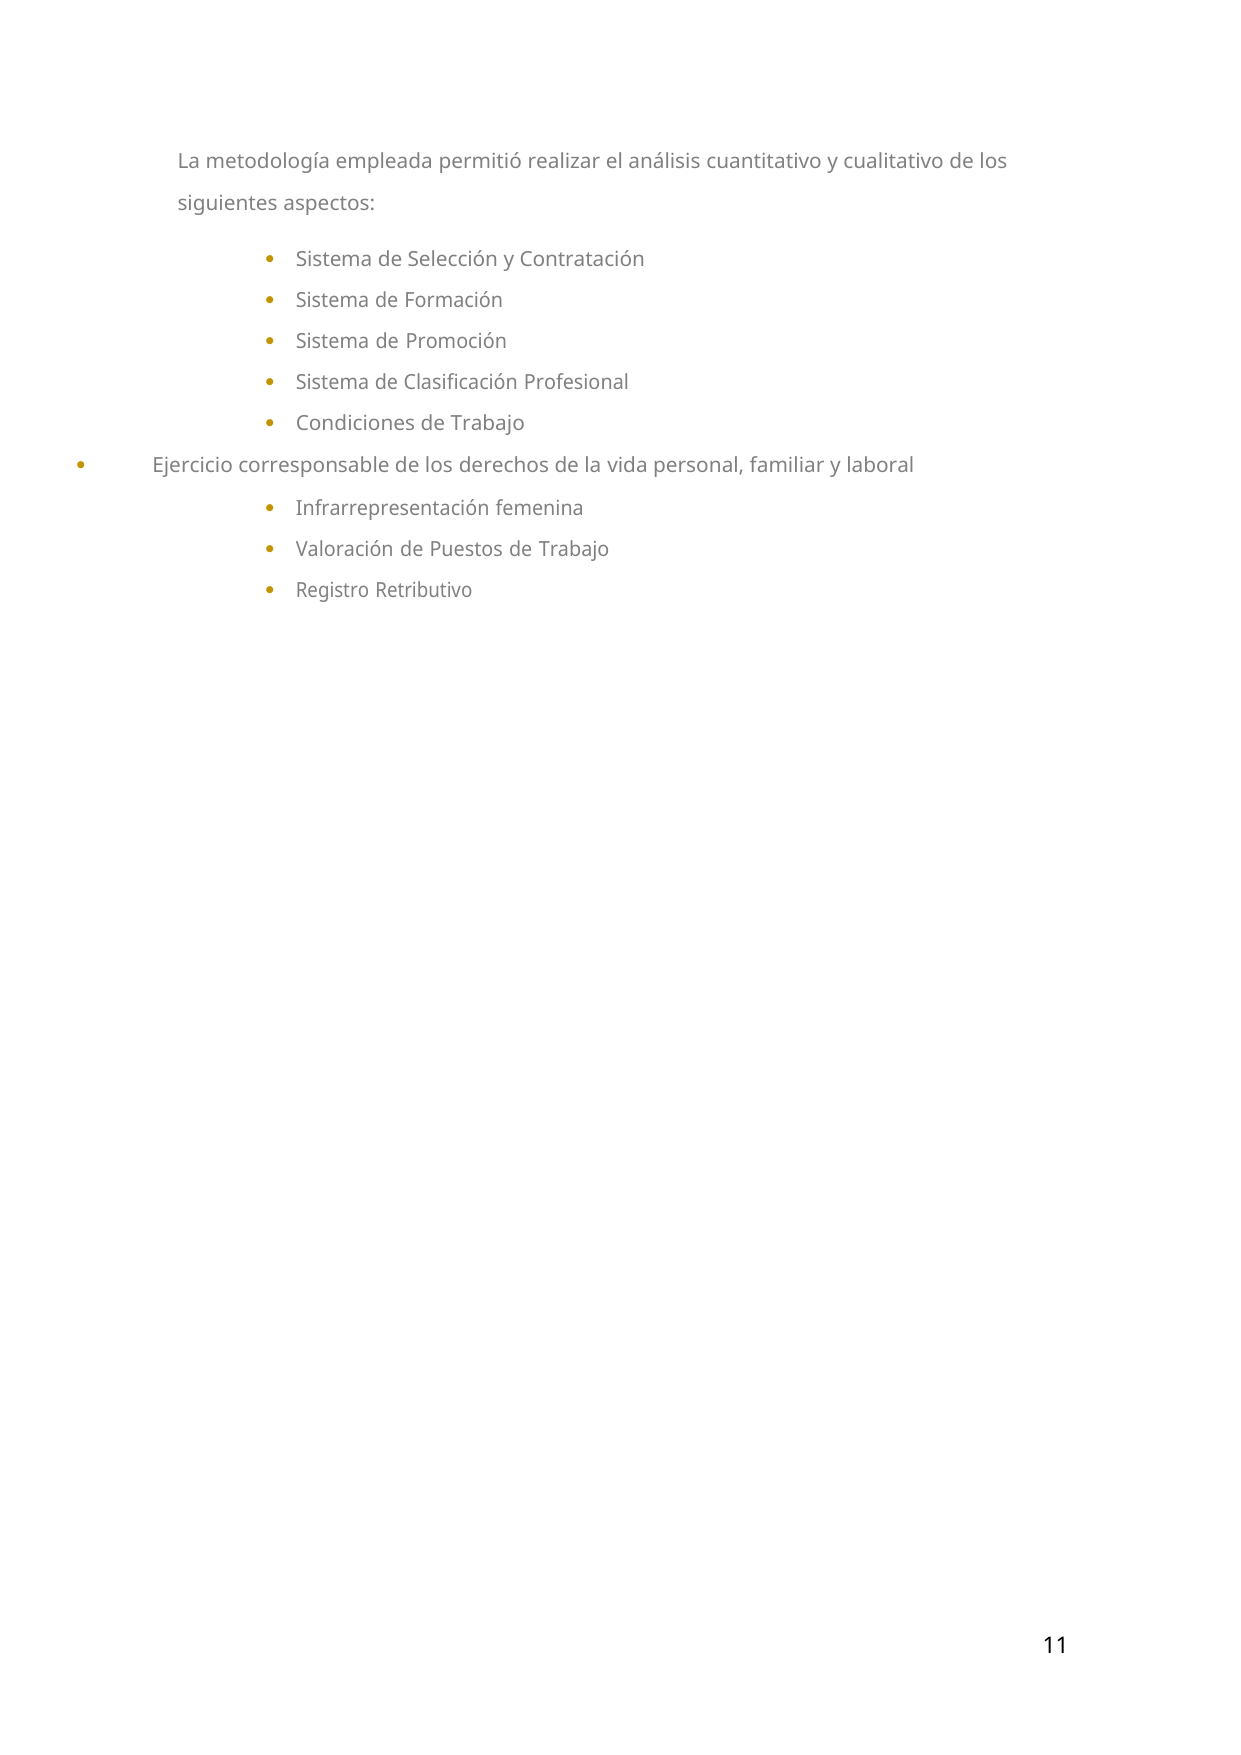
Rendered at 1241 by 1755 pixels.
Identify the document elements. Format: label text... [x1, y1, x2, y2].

list Registro Retributivo [266, 575, 1195, 604]
list Sistema de Promoción [266, 326, 1195, 354]
list Sistema de Selección y Contratación [266, 244, 1195, 272]
list Infrarrepresentación femenina [266, 493, 1195, 521]
list Sistema de Formación [266, 285, 1195, 313]
list Sistema de Clasificación Profesional [266, 367, 1195, 396]
text La metodología empleada permitió realizar el análisis cuantitativo y cualitativo de los siguientes aspectos: [177, 146, 1064, 217]
list Valoración de Puestos de Trabajo [266, 534, 1195, 562]
list Condiciones de Trabajo [266, 408, 1195, 437]
list Ejercicio corresponsable de los derechos de la vida personal, familiar y laboral [77, 450, 1063, 478]
